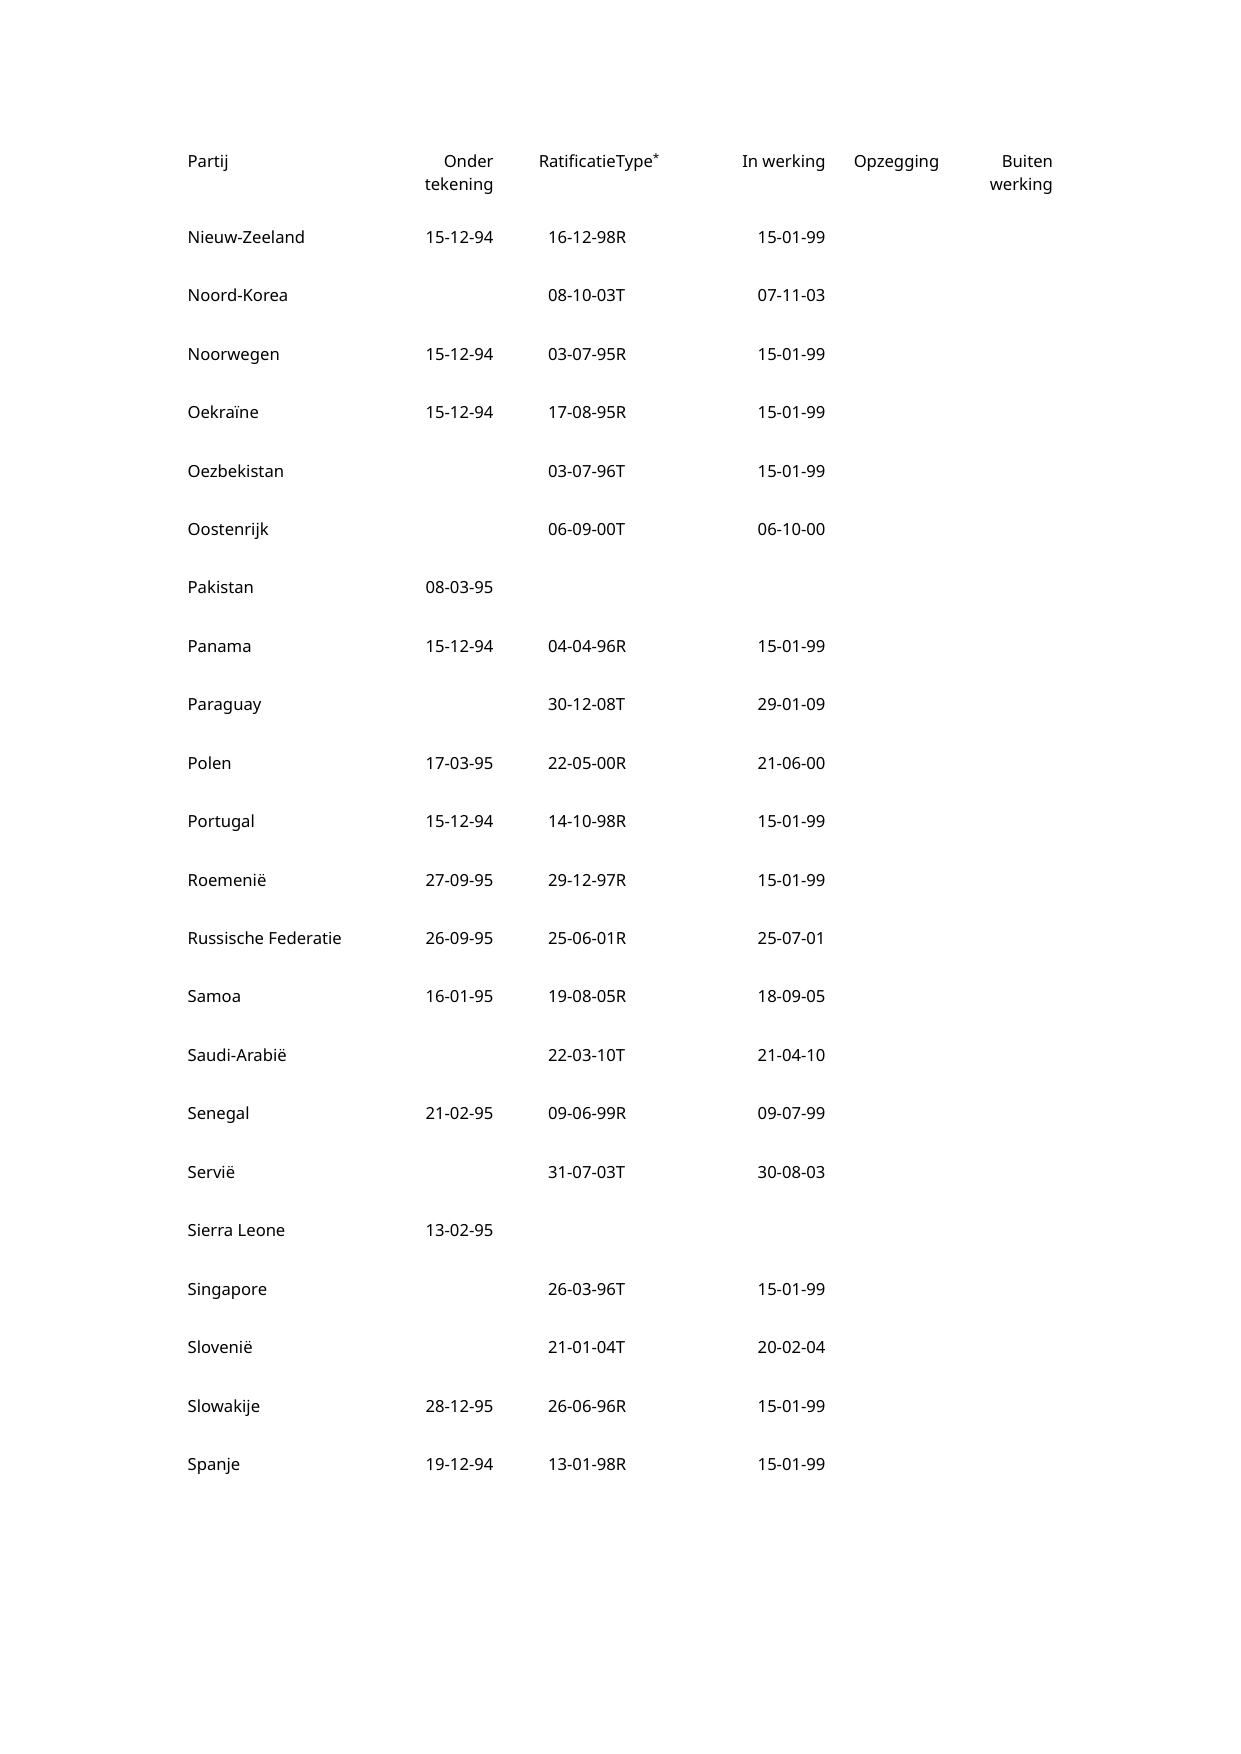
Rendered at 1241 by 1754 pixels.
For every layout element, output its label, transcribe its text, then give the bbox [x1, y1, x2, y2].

table_cell 09-06-99 [493, 1102, 616, 1160]
table_cell 15-01-99 [703, 635, 825, 693]
table_cell 15-12-94 [371, 342, 493, 401]
table_cell Panama [188, 635, 371, 693]
table_cell [825, 1102, 939, 1160]
table_cell T [616, 1160, 703, 1219]
table_cell 26-06-96 [493, 1394, 616, 1453]
table_cell 15-12-94 [371, 810, 493, 868]
table_cell 16-12-98 [493, 225, 616, 284]
table_cell [939, 693, 1053, 751]
table_cell [825, 635, 939, 693]
table_cell [825, 1394, 939, 1453]
table_cell R [616, 927, 703, 985]
table_cell 17-08-95 [493, 401, 616, 459]
table_cell [939, 576, 1053, 634]
table_cell T [616, 1277, 703, 1336]
table_cell 19-08-05 [493, 985, 616, 1043]
table_cell Samoa [188, 985, 371, 1043]
table_cell [371, 1277, 493, 1336]
table_header Type* [616, 150, 703, 225]
table_header Opzegging [825, 150, 939, 225]
table_cell R [616, 635, 703, 693]
table_cell 15-01-99 [703, 1394, 825, 1453]
table_cell [939, 1219, 1053, 1277]
table_cell [825, 342, 939, 401]
table_cell [703, 576, 825, 634]
table_cell [493, 576, 616, 634]
table_cell [825, 225, 939, 284]
table_cell [939, 1102, 1053, 1160]
table_cell 17-03-95 [371, 751, 493, 810]
table_header In werking [703, 150, 825, 225]
table_cell 15-01-99 [703, 1277, 825, 1336]
table_cell [371, 1044, 493, 1102]
table_cell [371, 693, 493, 751]
table_cell 22-03-10 [493, 1044, 616, 1102]
table_cell 06-09-00 [493, 518, 616, 576]
table_cell [825, 985, 939, 1043]
table_cell 15-12-94 [371, 635, 493, 693]
table_cell 06-10-00 [703, 518, 825, 576]
table_cell Pakistan [188, 576, 371, 634]
table_cell 20-02-04 [703, 1336, 825, 1394]
table_cell [825, 284, 939, 342]
table_cell Oezbekistan [188, 459, 371, 518]
table_cell [825, 927, 939, 985]
table_cell [939, 225, 1053, 284]
table_cell 15-01-99 [703, 1453, 825, 1511]
table_cell 03-07-96 [493, 459, 616, 518]
table_cell [939, 1453, 1053, 1511]
table_cell 21-06-00 [703, 751, 825, 810]
table_cell [939, 927, 1053, 985]
table_cell 03-07-95 [493, 342, 616, 401]
table_cell 15-01-99 [703, 225, 825, 284]
table_cell 31-07-03 [493, 1160, 616, 1219]
table_cell [371, 1160, 493, 1219]
table_cell Oekraïne [188, 401, 371, 459]
table_cell Spanje [188, 1453, 371, 1511]
table_cell 29-01-09 [703, 693, 825, 751]
table_cell T [616, 459, 703, 518]
table_cell [371, 284, 493, 342]
table_cell [939, 1277, 1053, 1336]
table_cell T [616, 693, 703, 751]
table_cell 28-12-95 [371, 1394, 493, 1453]
table_cell 09-07-99 [703, 1102, 825, 1160]
table_cell [825, 1277, 939, 1336]
table_cell [939, 810, 1053, 868]
table_cell 15-01-99 [703, 401, 825, 459]
table_cell Singapore [188, 1277, 371, 1336]
table_cell [825, 576, 939, 634]
table_cell 08-03-95 [371, 576, 493, 634]
table_cell 25-07-01 [703, 927, 825, 985]
table_cell R [616, 342, 703, 401]
table_header Partij [188, 150, 371, 225]
table_cell T [616, 1044, 703, 1102]
table_cell [939, 342, 1053, 401]
table_cell [371, 518, 493, 576]
table_cell [825, 751, 939, 810]
table_cell 04-04-96 [493, 635, 616, 693]
table_cell [825, 1219, 939, 1277]
table_cell [825, 459, 939, 518]
table_cell [703, 1219, 825, 1277]
table_cell [939, 1394, 1053, 1453]
table_cell [939, 985, 1053, 1043]
table_cell [825, 1044, 939, 1102]
table_cell [493, 1219, 616, 1277]
table_cell R [616, 225, 703, 284]
table_cell 27-09-95 [371, 868, 493, 927]
table_cell 25-06-01 [493, 927, 616, 985]
table_cell [825, 810, 939, 868]
table_cell [371, 1336, 493, 1394]
table_cell Oostenrijk [188, 518, 371, 576]
table_cell T [616, 284, 703, 342]
table_cell Senegal [188, 1102, 371, 1160]
table_cell 13-02-95 [371, 1219, 493, 1277]
table_cell 15-01-99 [703, 342, 825, 401]
table_cell R [616, 810, 703, 868]
table_cell Russische Federatie [188, 927, 371, 985]
table_cell R [616, 751, 703, 810]
table_cell 21-04-10 [703, 1044, 825, 1102]
table_cell [939, 1044, 1053, 1102]
table_cell 13-01-98 [493, 1453, 616, 1511]
table_cell 15-01-99 [703, 459, 825, 518]
table_cell Paraguay [188, 693, 371, 751]
table_cell Portugal [188, 810, 371, 868]
table_cell T [616, 518, 703, 576]
table_cell [825, 693, 939, 751]
table_cell Noord-Korea [188, 284, 371, 342]
table_cell [939, 459, 1053, 518]
table_cell 18-09-05 [703, 985, 825, 1043]
table_cell Roemenië [188, 868, 371, 927]
table_cell [825, 1336, 939, 1394]
table_header Ratificatie [493, 150, 616, 225]
table_cell 30-08-03 [703, 1160, 825, 1219]
table_cell R [616, 1394, 703, 1453]
table_cell Slovenië [188, 1336, 371, 1394]
table_cell R [616, 401, 703, 459]
table_cell [825, 1453, 939, 1511]
table_cell 14-10-98 [493, 810, 616, 868]
table_cell 26-09-95 [371, 927, 493, 985]
table_cell [616, 1219, 703, 1277]
table_header Onder tekening [371, 150, 493, 225]
table_cell 19-12-94 [371, 1453, 493, 1511]
table_cell [939, 1336, 1053, 1394]
table_cell T [616, 1336, 703, 1394]
table_cell Saudi-Arabië [188, 1044, 371, 1102]
table_cell R [616, 1102, 703, 1160]
table_cell 15-12-94 [371, 401, 493, 459]
table_cell 15-01-99 [703, 868, 825, 927]
table_cell [939, 1160, 1053, 1219]
table_cell [939, 284, 1053, 342]
table_cell Noorwegen [188, 342, 371, 401]
table_cell Slowakije [188, 1394, 371, 1453]
table_cell 16-01-95 [371, 985, 493, 1043]
table_cell 15-01-99 [703, 810, 825, 868]
table_cell 15-12-94 [371, 225, 493, 284]
table_cell [939, 751, 1053, 810]
table_cell R [616, 985, 703, 1043]
table_cell Nieuw-Zeeland [188, 225, 371, 284]
table_cell R [616, 1453, 703, 1511]
table_cell [825, 518, 939, 576]
table_cell R [616, 868, 703, 927]
table_cell 30-12-08 [493, 693, 616, 751]
table_cell 08-10-03 [493, 284, 616, 342]
table_header Buiten werking [939, 150, 1053, 225]
table_cell [616, 576, 703, 634]
table_cell 21-01-04 [493, 1336, 616, 1394]
table_cell [825, 1160, 939, 1219]
table_cell [939, 868, 1053, 927]
table_cell Servië [188, 1160, 371, 1219]
table_cell [939, 635, 1053, 693]
table_cell 26-03-96 [493, 1277, 616, 1336]
table_cell Polen [188, 751, 371, 810]
table_cell [939, 401, 1053, 459]
table_cell Sierra Leone [188, 1219, 371, 1277]
table_cell 29-12-97 [493, 868, 616, 927]
table_cell [371, 459, 493, 518]
table_cell 21-02-95 [371, 1102, 493, 1160]
table_cell 07-11-03 [703, 284, 825, 342]
table_cell [825, 401, 939, 459]
table_cell [825, 868, 939, 927]
table_cell [939, 518, 1053, 576]
table_cell 22-05-00 [493, 751, 616, 810]
